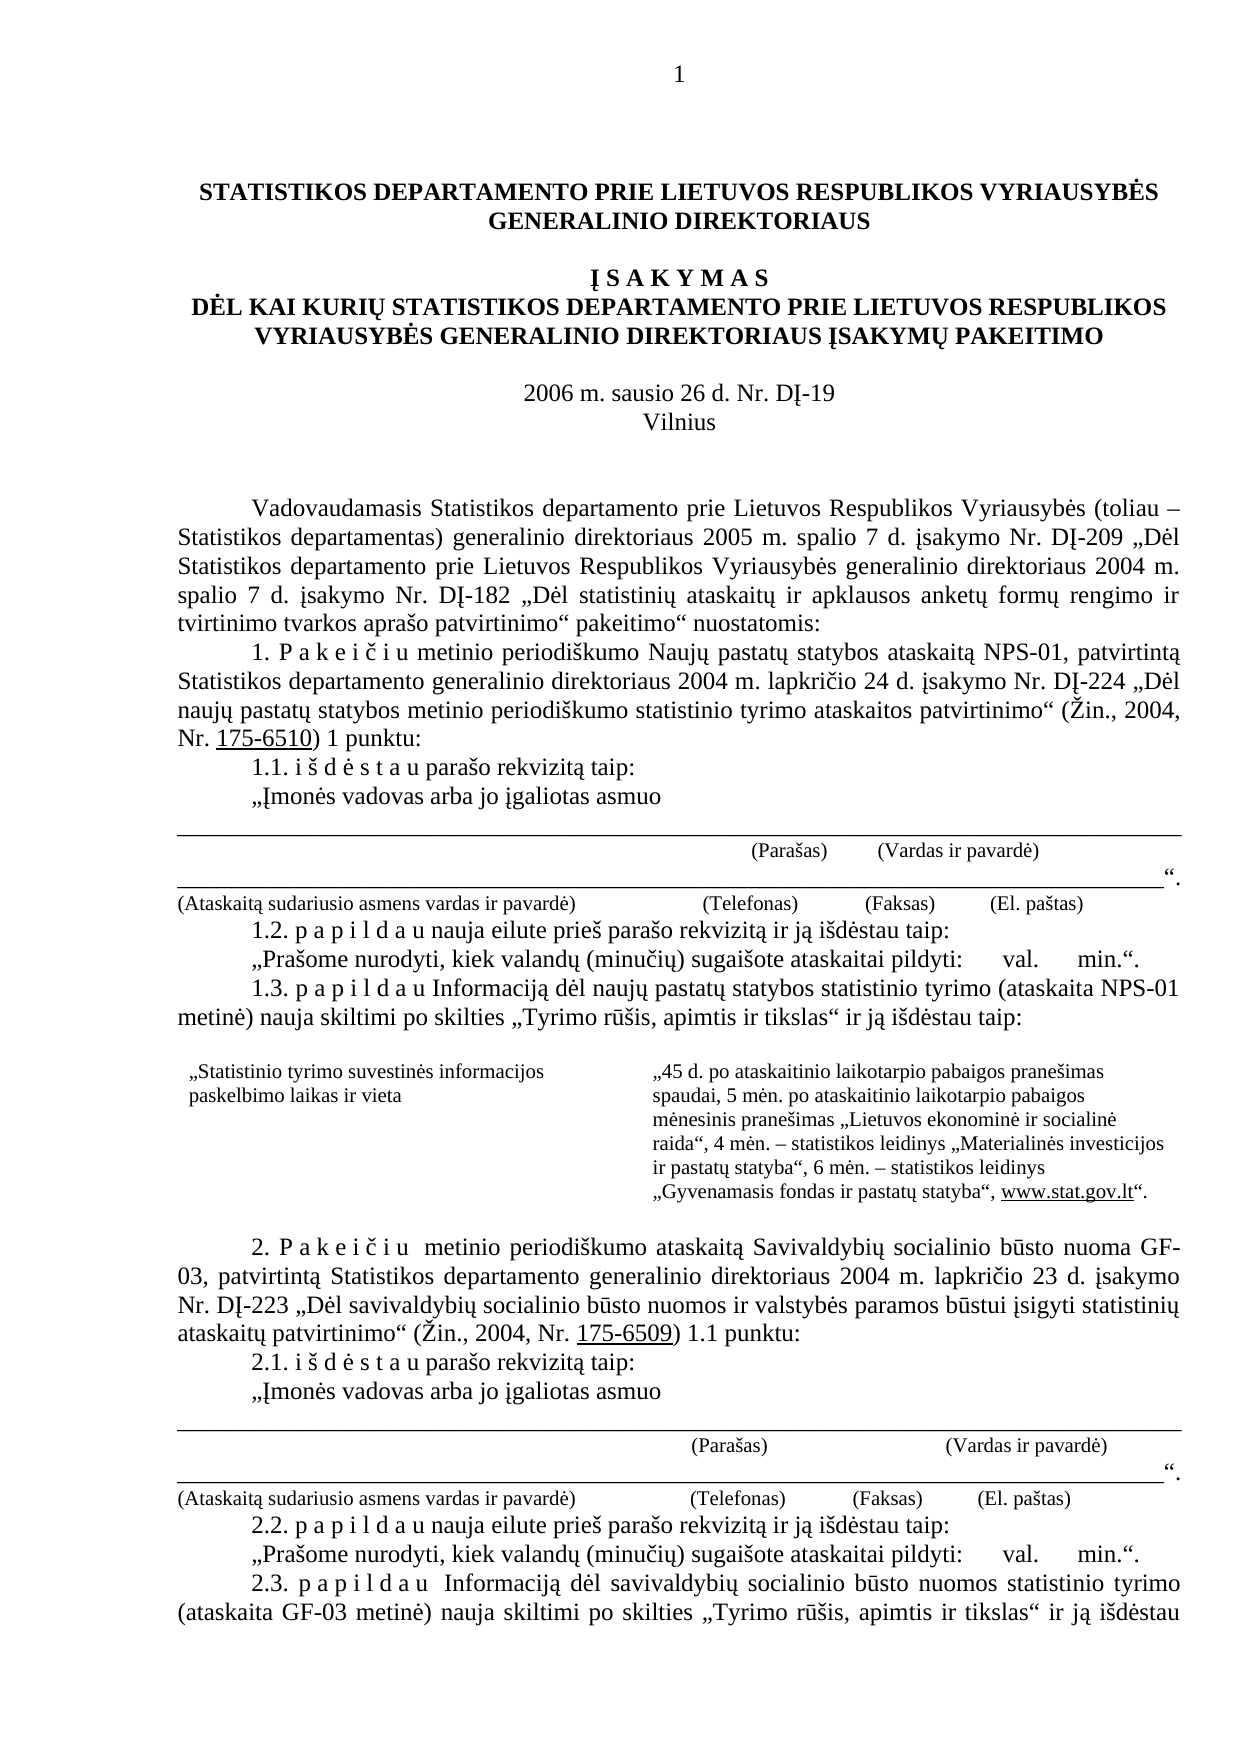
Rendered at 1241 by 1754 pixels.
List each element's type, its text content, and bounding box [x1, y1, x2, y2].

text 2.3. papildau Informaciją dėl savivaldybių socialinio būsto nuomos statistinio tyrimo (ataskaita GF-03 metinė) nauja skiltimi po skilties „Tyrimo rūšis, apimtis ir tikslas“ ir ją išdėstau [177, 1568, 1181, 1625]
text (Ataskaitą sudariusio asmens vardas ir pavardė) (Telefonas) (Faksas) (El. paštas) [177, 891, 1181, 915]
text 2. Pakeičiu metinio periodiškumo ataskaitą Savivaldybių socialinio būsto nuoma GF-03, patvirtintą Statistikos departamento generalinio direktoriaus 2004 m. lapkričio 23 d. įsakymo Nr. DĮ-223 „Dėl savivaldybių socialinio būsto nuomos ir valstybės paramos būstui įsigyti statistinių ataskaitų patvirtinimo“ (Žin., 2004, Nr. 175-6509) 1.1 punktu: [177, 1232, 1181, 1347]
text 2.2. papildau nauja eilute prieš parašo rekvizitą ir ją išdėstau taip: [177, 1510, 1181, 1539]
text (Ataskaitą sudariusio asmens vardas ir pavardė) (Telefonas) (Faksas) (El. paštas) [177, 1486, 1181, 1510]
text 1.1. išdėstau parašo rekvizitą taip: [177, 752, 1181, 781]
text 1. Pakeičiu metinio periodiškumo Naujų pastatų statybos ataskaitą NPS-01, patvirtintą Statistikos departamento generalinio direktoriaus 2004 m. lapkričio 24 d. įsakymo Nr. DĮ-224 „Dėl naujų pastatų statybos metinio periodiškumo statistinio tyrimo ataskaitos patvirtinimo“ (Žin., 2004, Nr. 175-6510) 1 punktu: [177, 637, 1181, 752]
text DĖL KAI KURIŲ STATISTIKOS DEPARTAMENTO PRIE LIETUVOS RESPUBLIKOS VYRIAUSYBĖS GENERALINIO DIREKTORIAUS ĮSAKYMŲ PAKEITIMO [177, 292, 1181, 350]
text Vilnius [177, 407, 1181, 436]
text „Įmonės vadovas arba jo įgaliotas asmuo [177, 1376, 1181, 1405]
text „Įmonės vadovas arba jo įgaliotas asmuo [177, 781, 1181, 810]
text Vadovaudamasis Statistikos departamento prie Lietuvos Respublikos Vyriausybės (toliau – Statistikos departamentas) generalinio direktoriaus 2005 m. spalio 7 d. įsakymo Nr. DĮ-209 „Dėl Statistikos departamento prie Lietuvos Respublikos Vyriausybės generalinio direktoriaus 2004 m. spalio 7 d. įsakymo Nr. DĮ-182 „Dėl statistinių ataskaitų ir apklausos anketų formų rengimo ir tvirtinimo tvarkos aprašo patvirtinimo“ pakeitimo“ nuostatomis: [177, 493, 1181, 637]
text STATISTIKOS DEPARTAMENTO PRIE LIETUVOS RESPUBLIKOS VYRIAUSYBĖS GENERALINIO DIREKTORIAUS [177, 177, 1181, 235]
text (Parašas) (Vardas ir pavardė) [677, 838, 1181, 862]
text 2.1. išdėstau parašo rekvizitą taip: [177, 1347, 1181, 1376]
text 1.3. papildau Informaciją dėl naujų pastatų statybos statistinio tyrimo (ataskaita NPS-01 metinė) nauja skiltimi po skilties „Tyrimo rūšis, apimtis ir tikslas“ ir ją išdėstau taip: [177, 973, 1181, 1030]
table_header „Statistinio tyrimo suvestinės informacijos paskelbimo laikas ir vieta [177, 1059, 641, 1203]
text 2006 m. sausio 26 d. Nr. DĮ-19 [177, 378, 1181, 407]
text „Prašome nurodyti, kiek valandų (minučių) sugaišote ataskaitai pildyti: val. min.“. [177, 1539, 1181, 1568]
text Į S A K Y M A S [177, 263, 1181, 292]
text 1.2. papildau nauja eilute prieš parašo rekvizitą ir ją išdėstau taip: [177, 915, 1181, 944]
table_header „45 d. po ataskaitinio laikotarpio pabaigos pranešimas spaudai, 5 mėn. po ataskaitinio laikotarpio pabaigos mėnesinis pranešimas „Lietuvos ekonominė ir socialinė raida“, 4 mėn. – statistikos leidinys „Materialinės investicijos ir pastatų statyba“, 6 mėn. – statistikos leidinys „Gyvenamasis fondas ir pastatų statyba“, www.stat.gov.lt“. [641, 1059, 1181, 1203]
text “. [177, 862, 1181, 891]
text (Parašas) (Vardas ir pavardė) [177, 1433, 1181, 1457]
text “. [177, 1457, 1181, 1486]
text „Prašome nurodyti, kiek valandų (minučių) sugaišote ataskaitai pildyti: val. min.“. [177, 944, 1181, 973]
